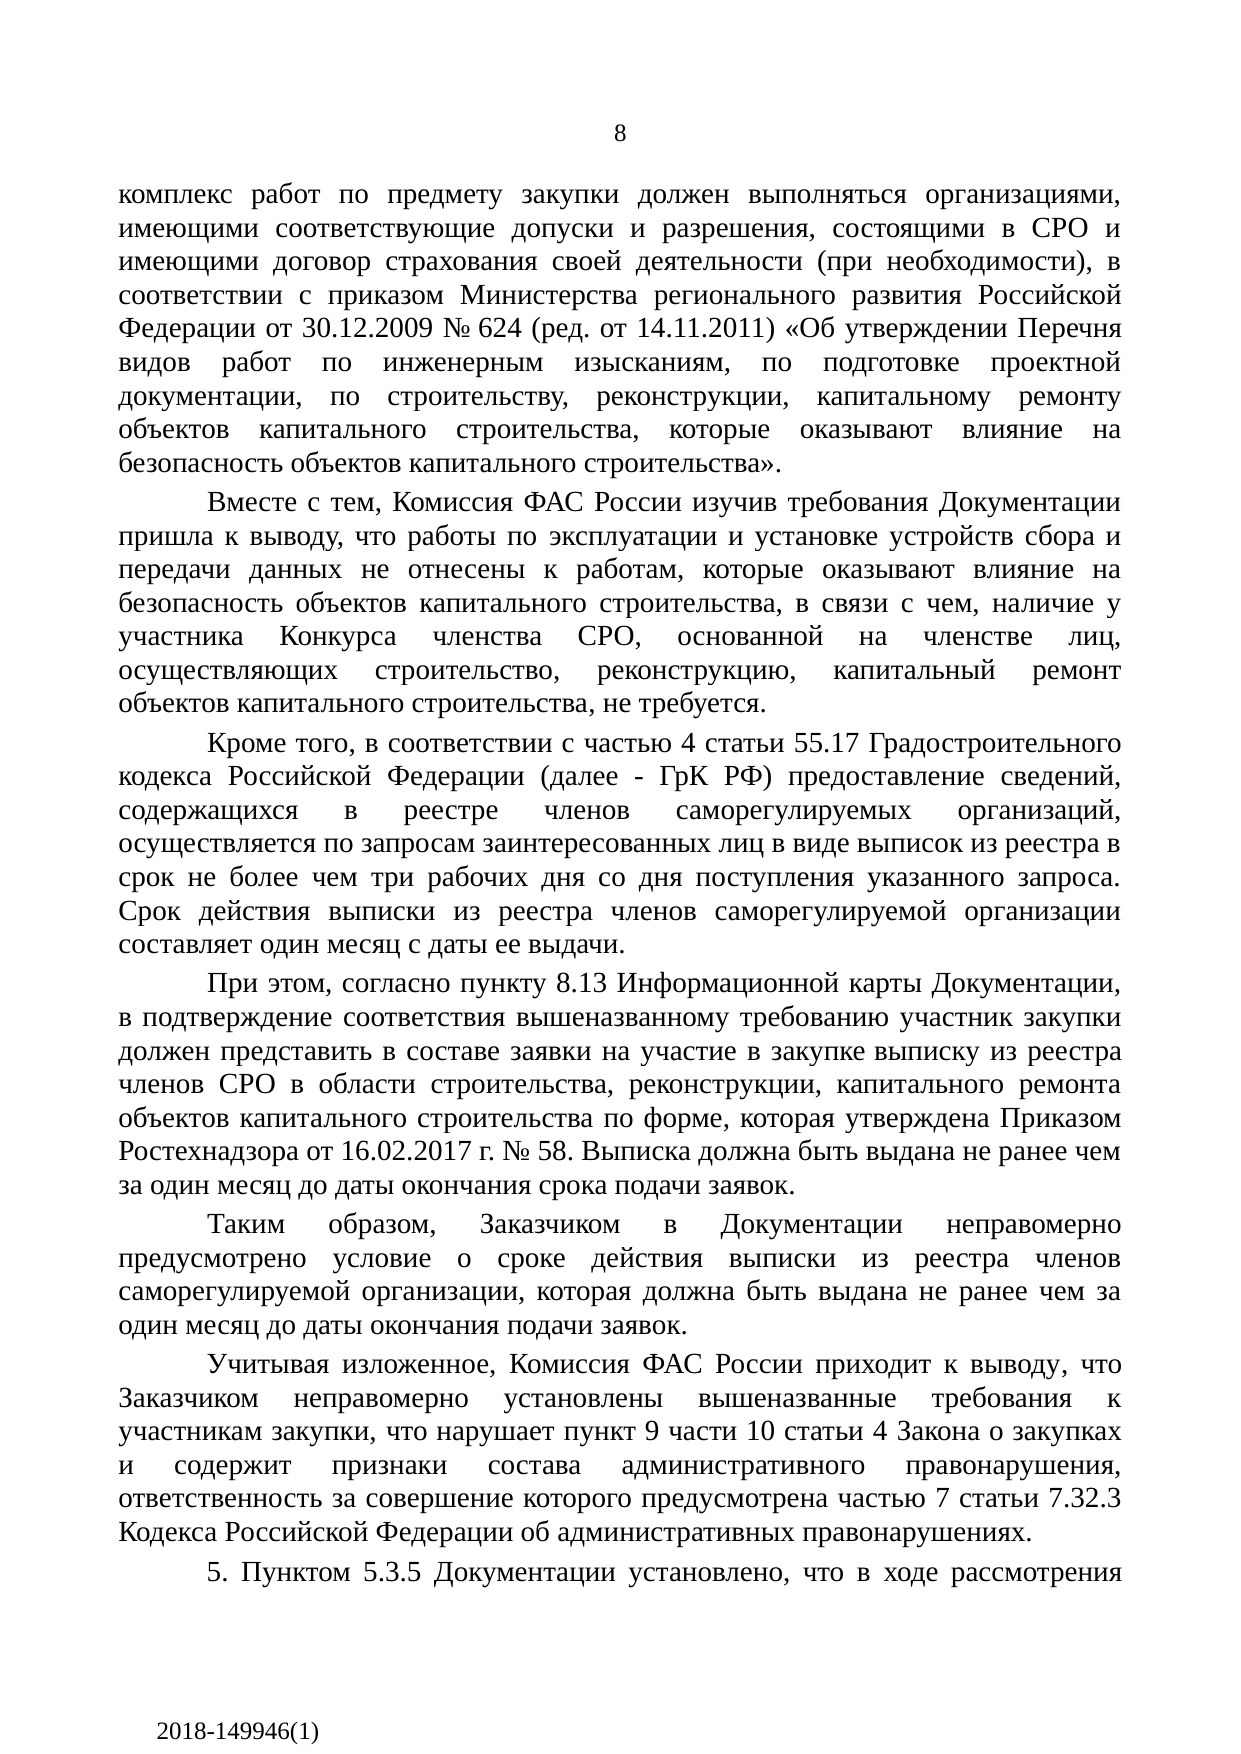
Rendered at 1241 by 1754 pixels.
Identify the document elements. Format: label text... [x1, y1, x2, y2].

text Кроме того, в соответствии с частью 4 статьи 55.17 Градостроительного кодекса Российской Федерации (далее - ГрК РФ) предоставление сведений, содержащихся в реестре членов саморегулируемых организаций, осуществляется по запросам заинтересованных лиц в виде выписок из реестра в срок не более чем три рабочих дня со дня поступления указанного запроса. Срок действия выписки из реестра членов саморегулируемой организации составляет один месяц с даты ее выдачи. [118, 725, 1122, 960]
text При этом, согласно пункту 8.13 Информационной карты Документации, в подтверждение соответствия вышеназванному требованию участник закупки должен представить в составе заявки на участие в закупке выписку из реестра членов СРО в области строительства, реконструкции, капитального ремонта объектов капитального строительства по форме, которая утверждена Приказом Ростехнадзора от 16.02.2017 г. № 58. Выписка должна быть выдана не ранее чем за один месяц до даты окончания срока подачи заявок. [118, 966, 1122, 1200]
text Таким образом, Заказчиком в Документации неправомерно предусмотрено условие о сроке действия выписки из реестра членов саморегулируемой организации, которая должна быть выдана не ранее чем за один месяц до даты окончания подачи заявок. [118, 1206, 1122, 1341]
text Учитывая изложенное, Комиссия ФАС России приходит к выводу, что Заказчиком неправомерно установлены вышеназванные требования к участникам закупки, что нарушает пункт 9 части 10 статьи 4 Закона о закупках и содержит признаки состава административного правонарушения, ответственность за совершение которого предусмотрена частью 7 статьи 7.32.3 Кодекса Российской Федерации об административных правонарушениях. [118, 1346, 1122, 1548]
text 5. Пунктом 5.3.5 Документации установлено, что в ходе рассмотрения [118, 1554, 1122, 1587]
text Вместе с тем, Комиссия ФАС России изучив требования Документации пришла к выводу, что работы по эксплуатации и установке устройств сбора и передачи данных не отнесены к работам, которые оказывают влияние на безопасность объектов капитального строительства, в связи с чем, наличие у участника Конкурса членства СРО, основанной на членстве лиц, осуществляющих строительство, реконструкцию, капитальный ремонт объектов капитального строительства, не требуется. [118, 484, 1122, 719]
text комплекс работ по предмету закупки должен выполняться организациями, имеющими соответствующие допуски и разрешения, состоящими в СРО и имеющими договор страхования своей деятельности (при необходимости), в соответствии с приказом Министерства регионального развития Российской Федерации от 30.12.2009 № 624 (ред. от 14.11.2011) «Об утверждении Перечня видов работ по инженерным изысканиям, по подготовке проектной документации, по строительству, реконструкции, капитальному ремонту объектов капитального строительства, которые оказывают влияние на безопасность объектов капитального строительства». [118, 176, 1122, 478]
